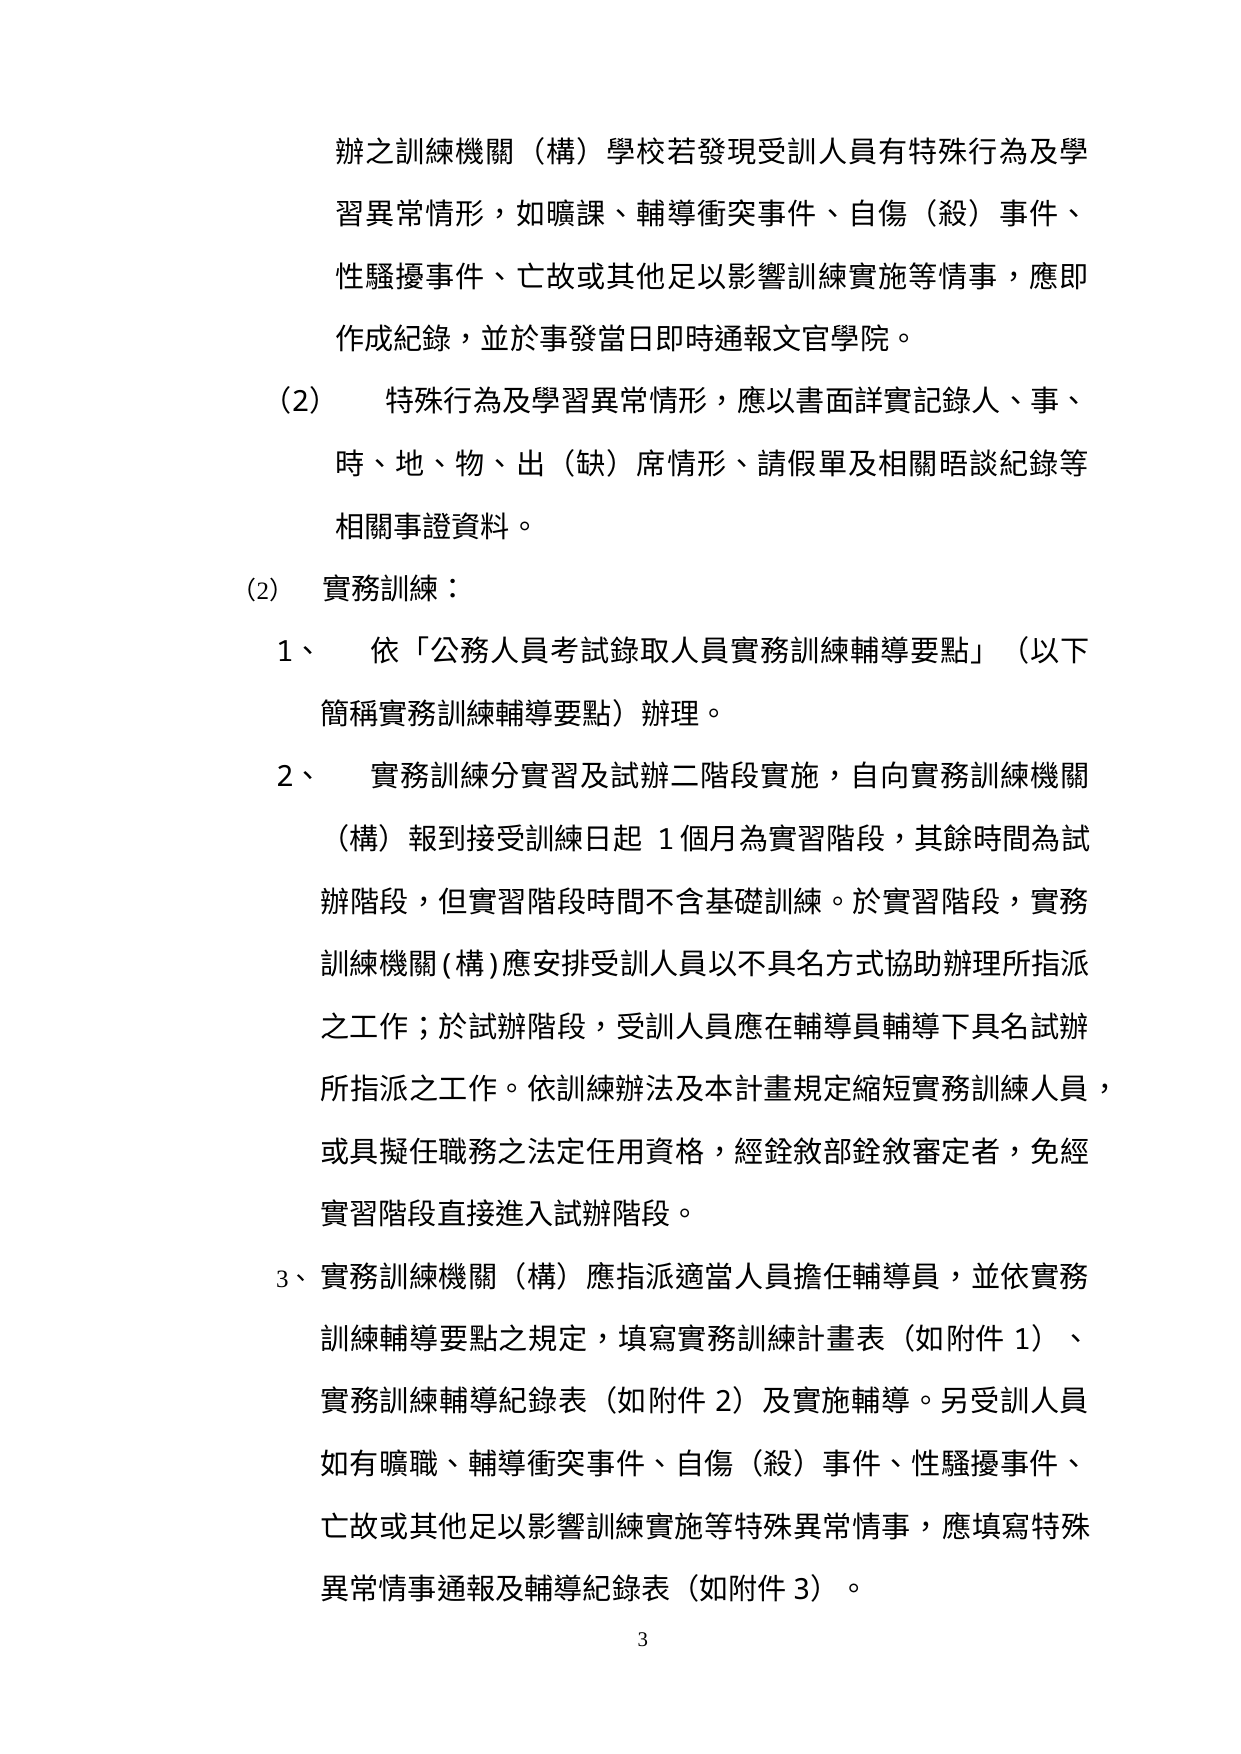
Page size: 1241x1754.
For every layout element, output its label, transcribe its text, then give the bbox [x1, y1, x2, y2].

list 辦之訓練機關（構）學校若發現受訓人員有特殊行為及學習異常情形，如曠課、輔導衝突事件、自傷（殺）事件、性騷擾事件、亡故或其他足以影響訓練實施等情事，應即作成紀錄，並於事發當日即時通報文官學院。 [262, 108, 1090, 358]
list 實務訓練： [231, 545, 1090, 608]
list 實務訓練機關（構）應指派適當人員擔任輔導員，並依實務訓練輔導要點之規定，填寫實務訓練計畫表（如附件1）、實務訓練輔導紀錄表（如附件2）及實施輔導。另受訓人員如有曠職、輔導衝突事件、自傷（殺）事件、性騷擾事件、亡故或其他足以影響訓練實施等特殊異常情事，應填寫特殊異常情事通報及輔導紀錄表（如附件3）。 [276, 1233, 1090, 1608]
list 實務訓練分實習及試辦二階段實施，自向實務訓練機關（構）報到接受訓練日起 1個月為實習階段，其餘時間為試辦階段，但實習階段時間不含基礎訓練。於實習階段，實務訓練機關(構)應安排受訓人員以不具名方式協助辦理所指派之工作；於試辦階段，受訓人員應在輔導員輔導下具名試辦所指派之工作。依訓練辦法及本計畫規定縮短實務訓練人員，或具擬任職務之法定任用資格，經銓敘部銓敘審定者，免經實習階段直接進入試辦階段。 [276, 733, 1090, 1233]
list 特殊行為及學習異常情形，應以書面詳實記錄人、事、時、地、物、出（缺）席情形、請假單及相關晤談紀錄等相關事證資料。 [262, 358, 1090, 545]
list 依「公務人員考試錄取人員實務訓練輔導要點」（以下簡稱實務訓練輔導要點）辦理。 [276, 608, 1090, 733]
